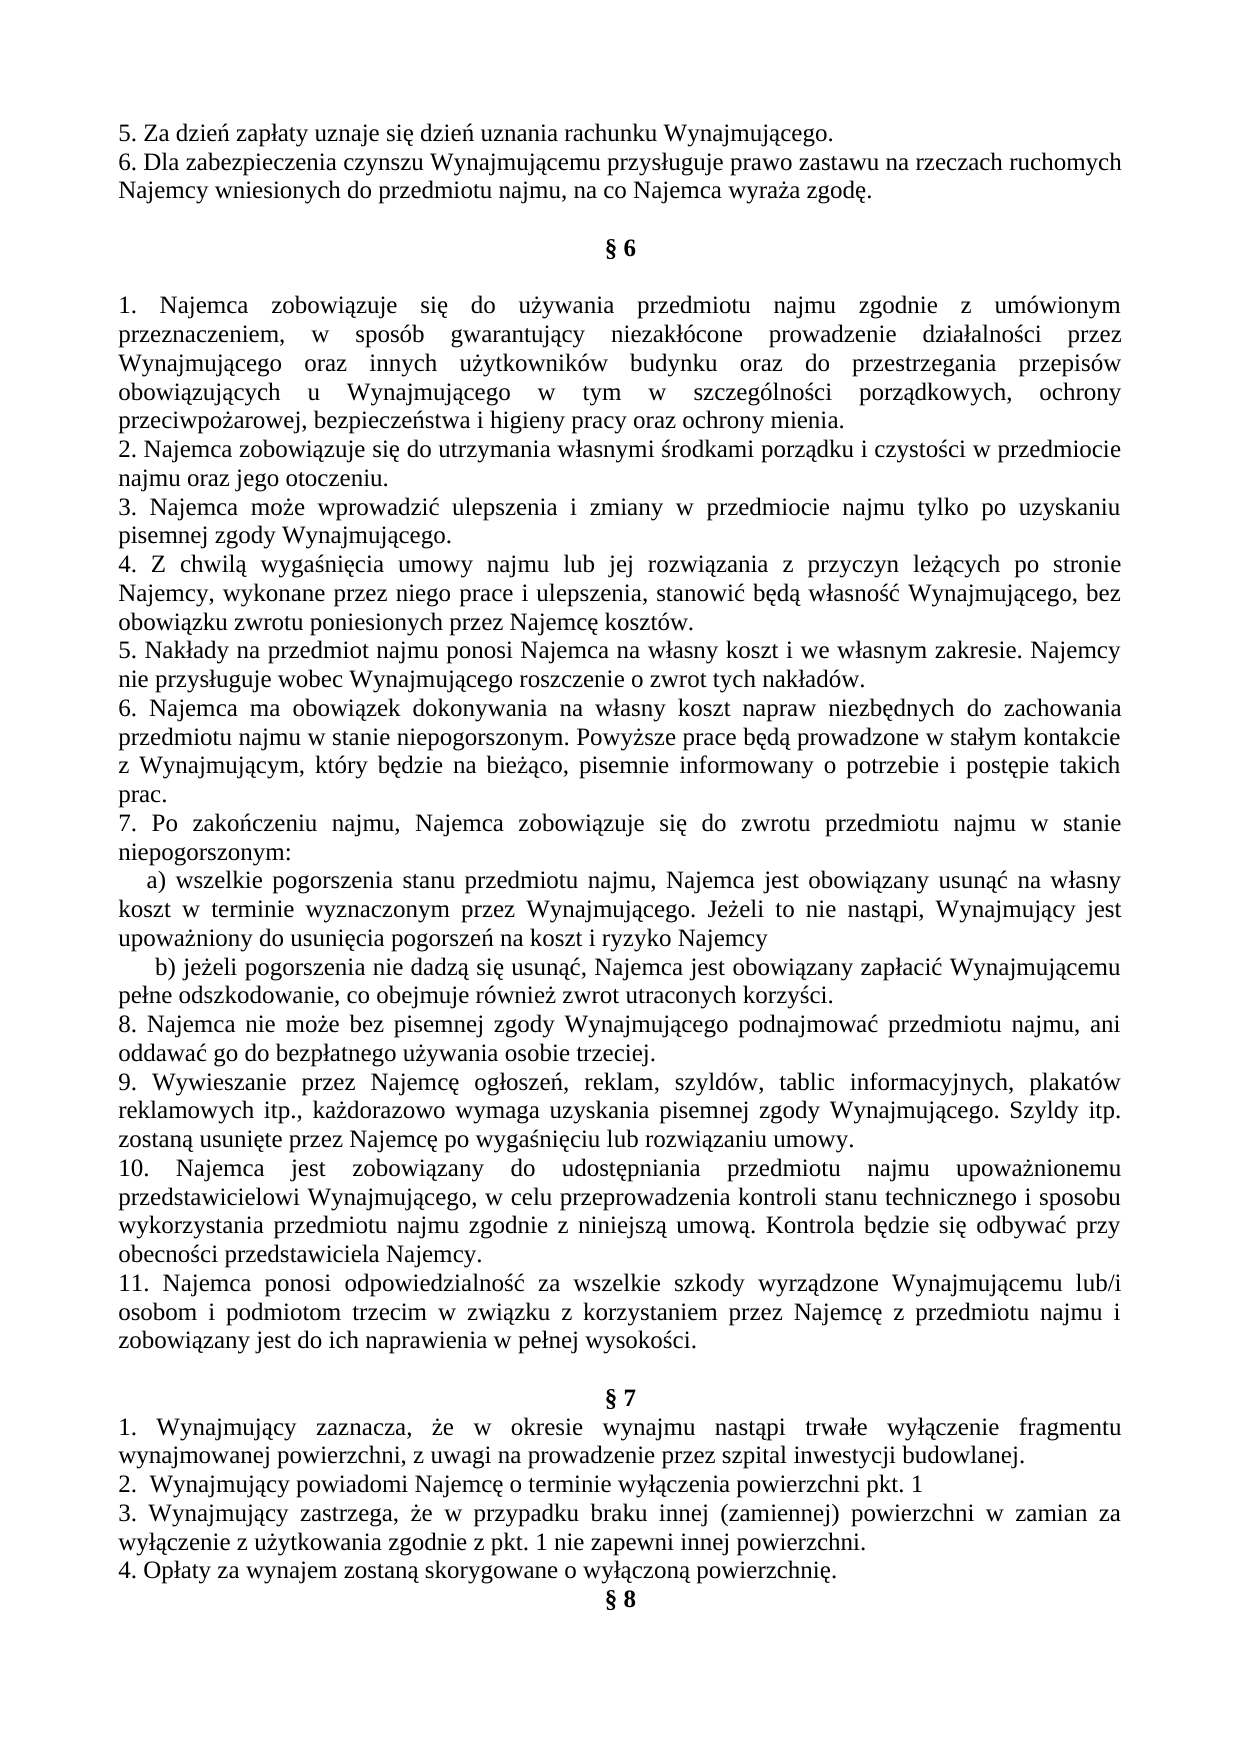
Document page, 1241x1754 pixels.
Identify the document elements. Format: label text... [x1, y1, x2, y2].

text 1. Wynajmujący zaznacza, że w okresie wynajmu nastąpi trwałe wyłączenie fragmentu wynajmowanej powierzchni, z uwagi na prowadzenie przez szpital inwestycji budowlanej. [118, 1412, 1122, 1469]
text 6. Dla zabezpieczenia czynszu Wynajmującemu przysługuje prawo zastawu na rzeczach ruchomych Najemcy wniesionych do przedmiotu najmu, na co Najemca wyraża zgodę. [118, 147, 1122, 204]
text 11. Najemca ponosi odpowiedzialność za wszelkie szkody wyrządzone Wynajmującemu lub/i osobom i podmiotom trzecim w związku z korzystaniem przez Najemcę z przedmiotu najmu i zobowiązany jest do ich naprawienia w pełnej wysokości. [118, 1268, 1122, 1354]
text 4. Z chwilą wygaśnięcia umowy najmu lub jej rozwiązania z przyczyn leżących po stronie Najemcy, wykonane przez niego prace i ulepszenia, stanowić będą własność Wynajmującego, bez obowiązku zwrotu poniesionych przez Najemcę kosztów. [118, 549, 1122, 636]
text § 8 [118, 1584, 1122, 1613]
text 1. Najemca zobowiązuje się do używania przedmiotu najmu zgodnie z umówionym przeznaczeniem, w sposób gwarantujący niezakłócone prowadzenie działalności przez Wynajmującego oraz innych użytkowników budynku oraz do przestrzegania przepisów obowiązujących u Wynajmującego w tym w szczególności porządkowych, ochrony przeciwpożarowej, bezpieczeństwa i higieny pracy oraz ochrony mienia. [118, 291, 1122, 434]
text 3. Wynajmujący zastrzega, że w przypadku braku innej (zamiennej) powierzchni w zamian za wyłączenie z użytkowania zgodnie z pkt. 1 nie zapewni innej powierzchni. [118, 1498, 1122, 1556]
text 3. Najemca może wprowadzić ulepszenia i zmiany w przedmiocie najmu tylko po uzyskaniu pisemnej zgody Wynajmującego. [118, 492, 1122, 549]
text 8. Najemca nie może bez pisemnej zgody Wynajmującego podnajmować przedmiotu najmu, ani oddawać go do bezpłatnego używania osobie trzeciej. [118, 1009, 1122, 1067]
text 10. Najemca jest zobowiązany do udostępniania przedmiotu najmu upoważnionemu przedstawicielowi Wynajmującego, w celu przeprowadzenia kontroli stanu technicznego i sposobu wykorzystania przedmiotu najmu zgodnie z niniejszą umową. Kontrola będzie się odbywać przy obecności przedstawiciela Najemcy. [118, 1153, 1122, 1268]
text b) jeżeli pogorszenia nie dadzą się usunąć, Najemca jest obowiązany zapłacić Wynajmującemu pełne odszkodowanie, co obejmuje również zwrot utraconych korzyści. [118, 952, 1122, 1009]
text a) wszelkie pogorszenia stanu przedmiotu najmu, Najemca jest obowiązany usunąć na własny koszt w terminie wyznaczonym przez Wynajmującego. Jeżeli to nie nastąpi, Wynajmujący jest upoważniony do usunięcia pogorszeń na koszt i ryzyko Najemcy [118, 866, 1122, 952]
text 5. Za dzień zapłaty uznaje się dzień uznania rachunku Wynajmującego. [118, 118, 1122, 147]
text 9. Wywieszanie przez Najemcę ogłoszeń, reklam, szyldów, tablic informacyjnych, plakatów reklamowych itp., każdorazowo wymaga uzyskania pisemnej zgody Wynajmującego. Szyldy itp. zostaną usunięte przez Najemcę po wygaśnięciu lub rozwiązaniu umowy. [118, 1067, 1122, 1153]
text 2. Najemca zobowiązuje się do utrzymania własnymi środkami porządku i czystości w przedmiocie najmu oraz jego otoczeniu. [118, 434, 1122, 492]
text 6. Najemca ma obowiązek dokonywania na własny koszt napraw niezbędnych do zachowania przedmiotu najmu w stanie niepogorszonym. Powyższe prace będą prowadzone w stałym kontakcie z Wynajmującym, który będzie na bieżąco, pisemnie informowany o potrzebie i postępie takich prac. [118, 693, 1122, 808]
text 5. Nakłady na przedmiot najmu ponosi Najemca na własny koszt i we własnym zakresie. Najemcy nie przysługuje wobec Wynajmującego roszczenie o zwrot tych nakładów. [118, 636, 1122, 693]
text § 6 [118, 233, 1122, 262]
text § 7 [118, 1383, 1122, 1412]
text 2. Wynajmujący powiadomi Najemcę o terminie wyłączenia powierzchni pkt. 1 [118, 1469, 1122, 1498]
text 4. Opłaty za wynajem zostaną skorygowane o wyłączoną powierzchnię. [118, 1556, 1122, 1584]
text 7. Po zakończeniu najmu, Najemca zobowiązuje się do zwrotu przedmiotu najmu w stanie niepogorszonym: [118, 808, 1122, 866]
